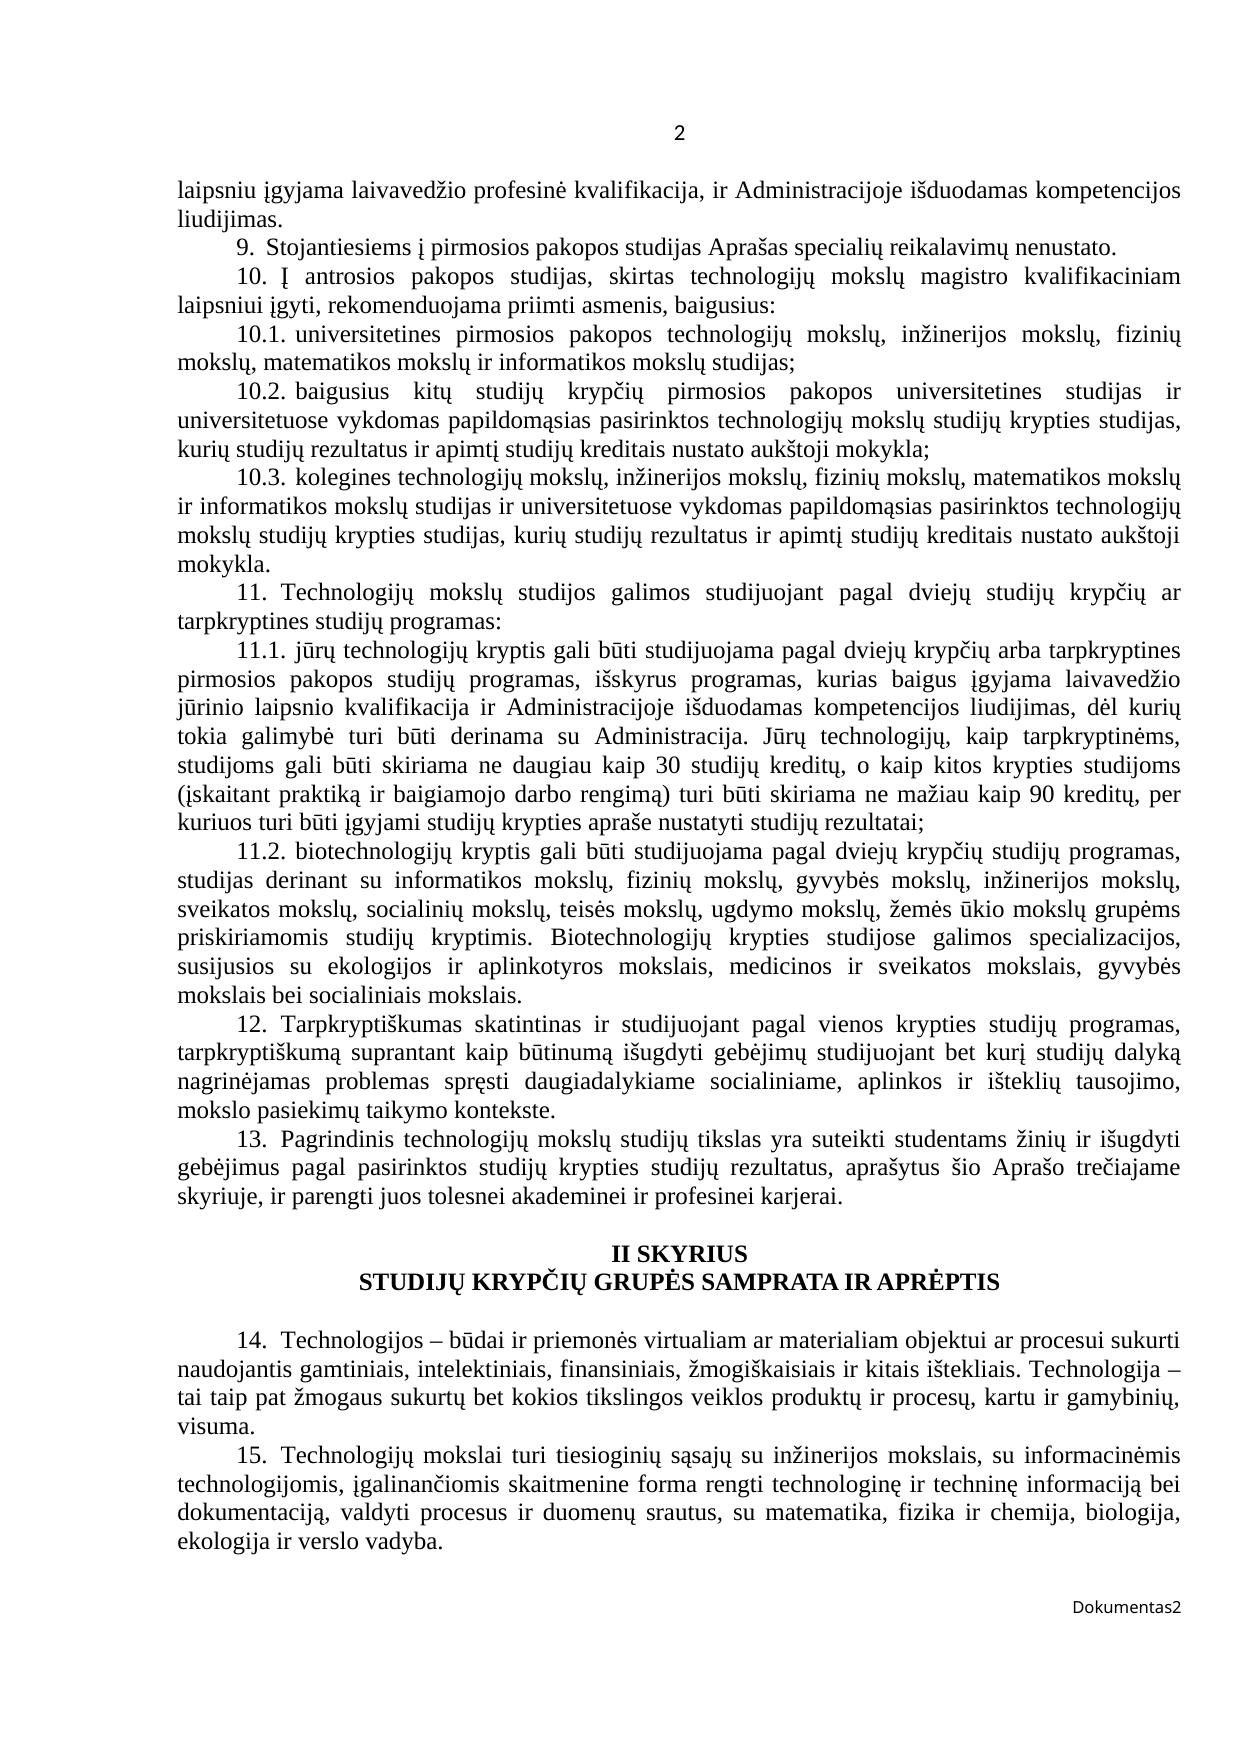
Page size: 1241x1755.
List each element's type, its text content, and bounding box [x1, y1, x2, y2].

text STUDIJŲ KRYPČIŲ GRUPĖS SAMPRATA IR APRĖPTIS [177, 1267, 1182, 1296]
text 11. Technologijų mokslų studijos galimos studijuojant pagal dviejų studijų krypčių ar tarpkryptines studijų programas: [177, 577, 1182, 635]
text 9. Stojantiesiems į pirmosios pakopos studijas Aprašas specialių reikalavimų nenustato. [177, 232, 1182, 261]
text 13. Pagrindinis technologijų mokslų studijų tikslas yra suteikti studentams žinių ir išugdyti gebėjimus pagal pasirinktos studijų krypties studijų rezultatus, aprašytus šio Aprašo trečiajame skyriuje, ir parengti juos tolesnei akademinei ir profesinei karjerai. [177, 1124, 1182, 1210]
text 11.2. biotechnologijų kryptis gali būti studijuojama pagal dviejų krypčių studijų programas, studijas derinant su informatikos mokslų, fizinių mokslų, gyvybės mokslų, inžinerijos mokslų, sveikatos mokslų, socialinių mokslų, teisės mokslų, ugdymo mokslų, žemės ūkio mokslų grupėms priskiriamomis studijų kryptimis. Biotechnologijų krypties studijose galimos specializacijos, susijusios su ekologijos ir aplinkotyros mokslais, medicinos ir sveikatos mokslais, gyvybės mokslais bei socialiniais mokslais. [177, 836, 1182, 1009]
text 10.2. baigusius kitų studijų krypčių pirmosios pakopos universitetines studijas ir universitetuose vykdomas papildomąsias pasirinktos technologijų mokslų studijų krypties studijas, kurių studijų rezultatus ir apimtį studijų kreditais nustato aukštoji mokykla; [177, 376, 1182, 462]
text 12. Tarpkryptiškumas skatintinas ir studijuojant pagal vienos krypties studijų programas, tarpkryptiškumą suprantant kaip būtinumą išugdyti gebėjimų studijuojant bet kurį studijų dalyką nagrinėjamas problemas spręsti daugiadalykiame socialiniame, aplinkos ir išteklių tausojimo, mokslo pasiekimų taikymo kontekste. [177, 1009, 1182, 1124]
text 14. Technologijos – būdai ir priemonės virtualiam ar materialiam objektui ar procesui sukurti naudojantis gamtiniais, intelektiniais, finansiniais, žmogiškaisiais ir kitais ištekliais. Technologija – tai taip pat žmogaus sukurtų bet kokios tikslingos veiklos produktų ir procesų, kartu ir gamybinių, visuma. [177, 1325, 1182, 1440]
text 11.1. jūrų technologijų kryptis gali būti studijuojama pagal dviejų krypčių arba tarpkryptines pirmosios pakopos studijų programas, išskyrus programas, kurias baigus įgyjama laivavedžio jūrinio laipsnio kvalifikacija ir Administracijoje išduodamas kompetencijos liudijimas, dėl kurių tokia galimybė turi būti derinama su Administracija. Jūrų technologijų, kaip tarpkryptinėms, studijoms gali būti skiriama ne daugiau kaip 30 studijų kreditų, o kaip kitos krypties studijoms (įskaitant praktiką ir baigiamojo darbo rengimą) turi būti skiriama ne mažiau kaip 90 kreditų, per kuriuos turi būti įgyjami studijų krypties apraše nustatyti studijų rezultatai; [177, 635, 1182, 836]
text 10.3. kolegines technologijų mokslų, inžinerijos mokslų, fizinių mokslų, matematikos mokslų ir informatikos mokslų studijas ir universitetuose vykdomas papildomąsias pasirinktos technologijų mokslų studijų krypties studijas, kurių studijų rezultatus ir apimtį studijų kreditais nustato aukštoji mokykla. [177, 462, 1182, 577]
text 10.1. universitetines pirmosios pakopos technologijų mokslų, inžinerijos mokslų, fizinių mokslų, matematikos mokslų ir informatikos mokslų studijas; [177, 319, 1182, 376]
text II SKYRIUS [177, 1239, 1182, 1267]
text 15. Technologijų mokslai turi tiesioginių sąsajų su inžinerijos mokslais, su informacinėmis technologijomis, įgalinančiomis skaitmenine forma rengti technologinę ir techninę informaciją bei dokumentaciją, valdyti procesus ir duomenų srautus, su matematika, fizika ir chemija, biologija, ekologija ir verslo vadyba. [177, 1440, 1182, 1555]
text 10. Į antrosios pakopos studijas, skirtas technologijų mokslų magistro kvalifikaciniam laipsniui įgyti, rekomenduojama priimti asmenis, baigusius: [177, 261, 1182, 319]
text laipsniu įgyjama laivavedžio profesinė kvalifikacija, ir Administracijoje išduodamas kompetencijos liudijimas. [177, 175, 1182, 232]
